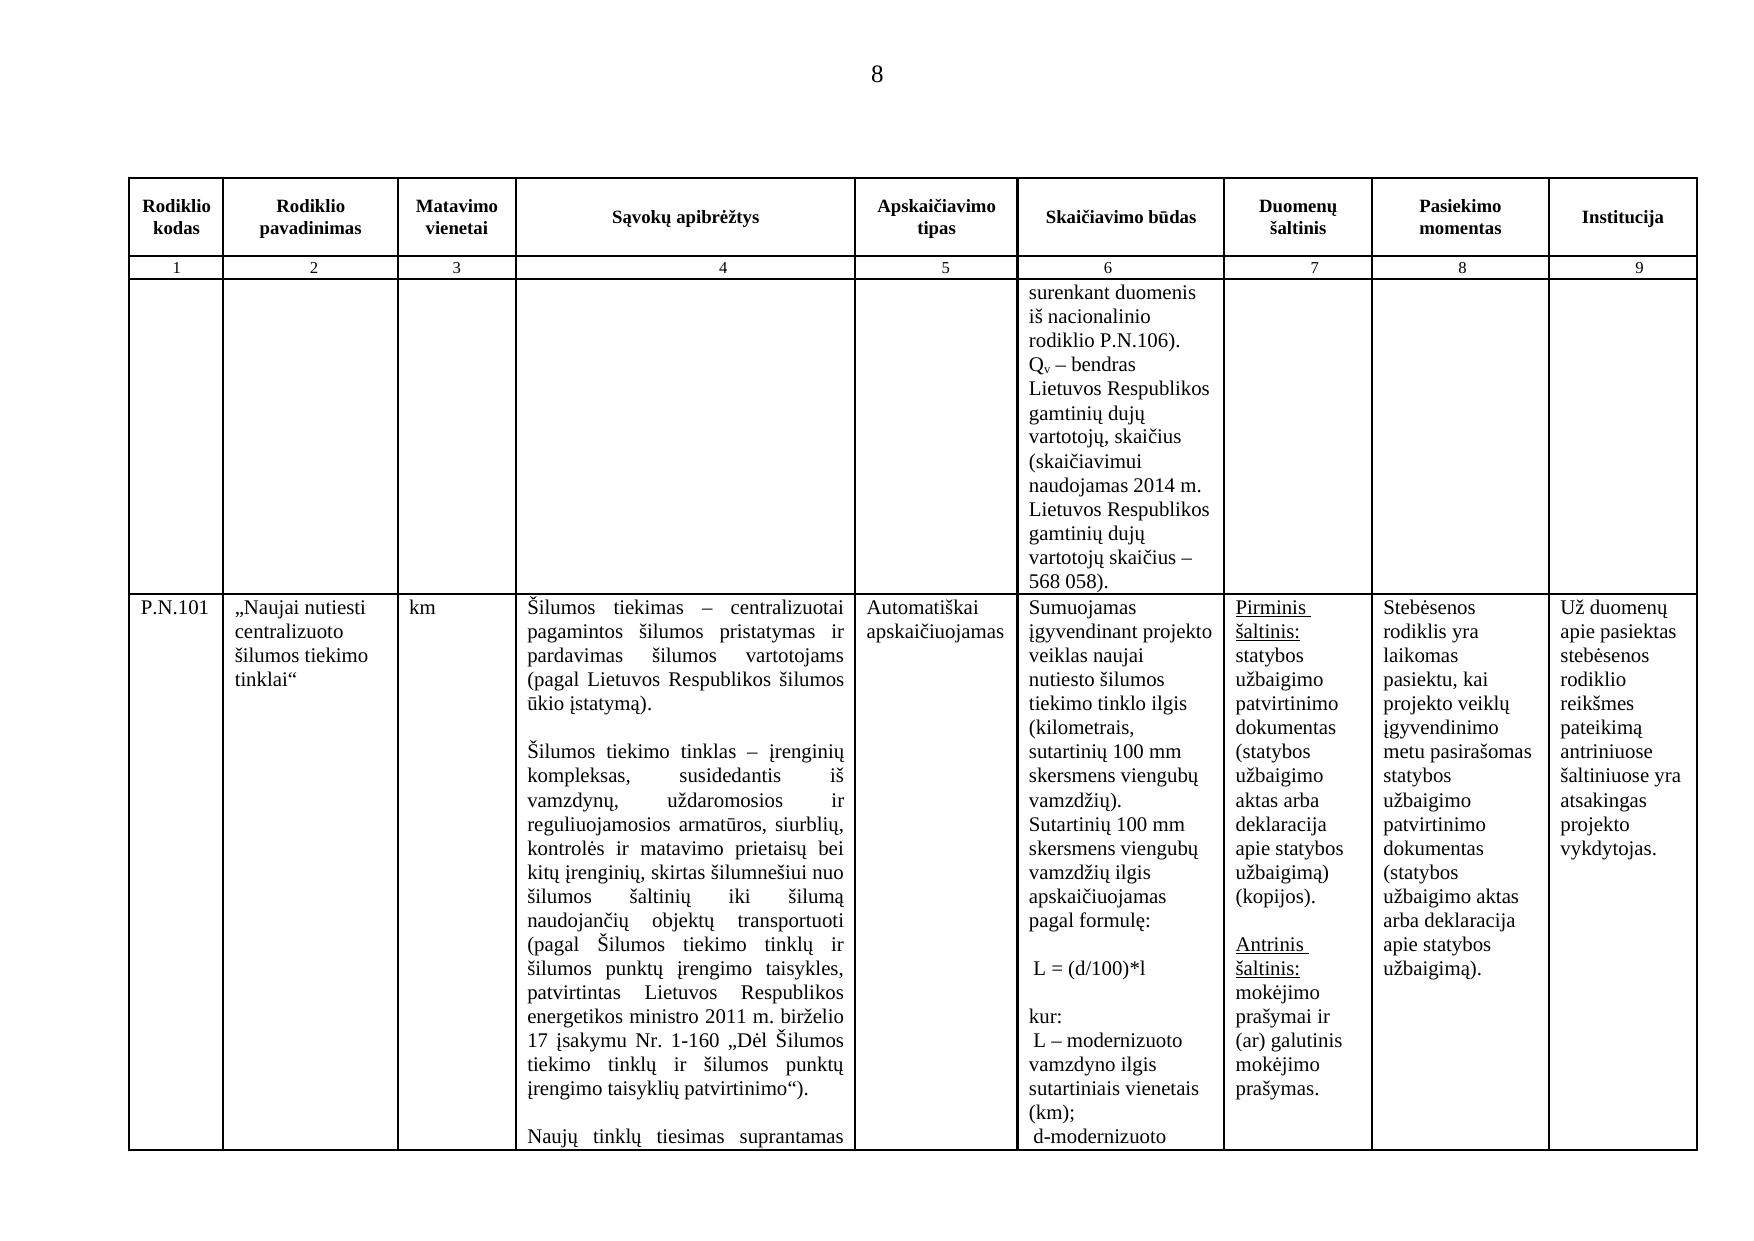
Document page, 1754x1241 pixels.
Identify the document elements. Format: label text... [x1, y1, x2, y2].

table_cell [399, 280, 515, 593]
table_cell [1225, 280, 1371, 593]
table_cell 6 [1019, 257, 1223, 278]
table_header Sąvokų apibrėžtys [517, 179, 854, 255]
table_cell surenkant duomenis iš nacionalinio rodiklio P.N.106). Qv – bendras Lietuvos Respublikos gamtinių dujų vartotojų, skaičius (skaičiavimui naudojamas 2014 m. Lietuvos Respublikos gamtinių dujų vartotojų skaičius – 568 058). [1019, 280, 1223, 593]
table_cell Už duomenų apie pasiektas stebėsenos rodiklio reikšmes pateikimą antriniuose šaltiniuose yra atsakingas projekto vykdytojas. [1550, 595, 1696, 1148]
table_cell 4 [517, 257, 854, 278]
table_cell 5 [856, 257, 1016, 278]
table_header Pasiekimo momentas [1373, 179, 1548, 255]
table_cell Pirminis šaltinis: statybos užbaigimo patvirtinimo dokumentas (statybos užbaigimo aktas arba deklaracija apie statybos užbaigimą) (kopijos). Antrinis šaltinis: mokėjimo prašymai ir (ar) galutinis mokėjimo prašymas. [1225, 595, 1371, 1148]
table_cell P.N.101 [130, 595, 222, 1148]
table_header Skaičiavimo būdas [1019, 179, 1223, 255]
table_header Apskaičiavimo tipas [856, 179, 1016, 255]
table_cell [517, 280, 854, 593]
table_cell [1373, 280, 1548, 593]
table_cell 7 [1225, 257, 1371, 278]
table_header Institucija [1550, 179, 1696, 255]
table_header Rodiklio kodas [130, 179, 222, 255]
table_cell Sumuojamas įgyvendinant projekto veiklas naujai nutiesto šilumos tiekimo tinklo ilgis (kilometrais, sutartinių 100 mm skersmens viengubų vamzdžių). Sutartinių 100 mm skersmens viengubų vamzdžių ilgis apskaičiuojamas pagal formulę: L = (d/100)*l kur: L – modernizuoto vamzdyno ilgis sutartiniais vienetais (km); d-modernizuoto [1019, 595, 1223, 1148]
table_cell Šilumos tiekimas – centralizuotai pagamintos šilumos pristatymas ir pardavimas šilumos vartotojams (pagal Lietuvos Respublikos šilumos ūkio įstatymą). Šilumos tiekimo tinklas – įrenginių kompleksas, susidedantis iš vamzdynų, uždaromosios ir reguliuojamosios armatūros, siurblių, kontrolės ir matavimo prietaisų bei kitų įrenginių, skirtas šilumnešiui nuo šilumos šaltinių iki šilumą naudojančių objektų transportuoti (pagal Šilumos tiekimo tinklų ir šilumos punktų įrengimo taisykles, patvirtintas Lietuvos Respublikos energetikos ministro 2011 m. birželio 17 įsakymu Nr. 1-160 „Dėl Šilumos tiekimo tinklų ir šilumos punktų įrengimo taisyklių patvirtinimo“). Naujų tinklų tiesimas suprantamas [517, 595, 854, 1148]
table_cell 8 [1373, 257, 1548, 278]
table_header Matavimo vienetai [399, 179, 515, 255]
table_cell Automatiškai apskaičiuojamas [856, 595, 1016, 1148]
table_header Rodiklio pavadinimas [224, 179, 397, 255]
table_cell 1 [130, 257, 222, 278]
table_cell „Naujai nutiesti centralizuoto šilumos tiekimo tinklai“ [224, 595, 397, 1148]
table_header Duomenų šaltinis [1225, 179, 1371, 255]
table_cell km [399, 595, 515, 1148]
table_cell [1550, 280, 1696, 593]
table_cell Stebėsenos rodiklis yra laikomas pasiektu, kai projekto veiklų įgyvendinimo metu pasirašomas statybos užbaigimo patvirtinimo dokumentas (statybos užbaigimo aktas arba deklaracija apie statybos užbaigimą). [1373, 595, 1548, 1148]
table_cell 9 [1550, 257, 1696, 278]
table_cell [224, 280, 397, 593]
table_cell [856, 280, 1016, 593]
table_cell [130, 280, 222, 593]
table_cell 2 [224, 257, 397, 278]
table_cell 3 [399, 257, 515, 278]
